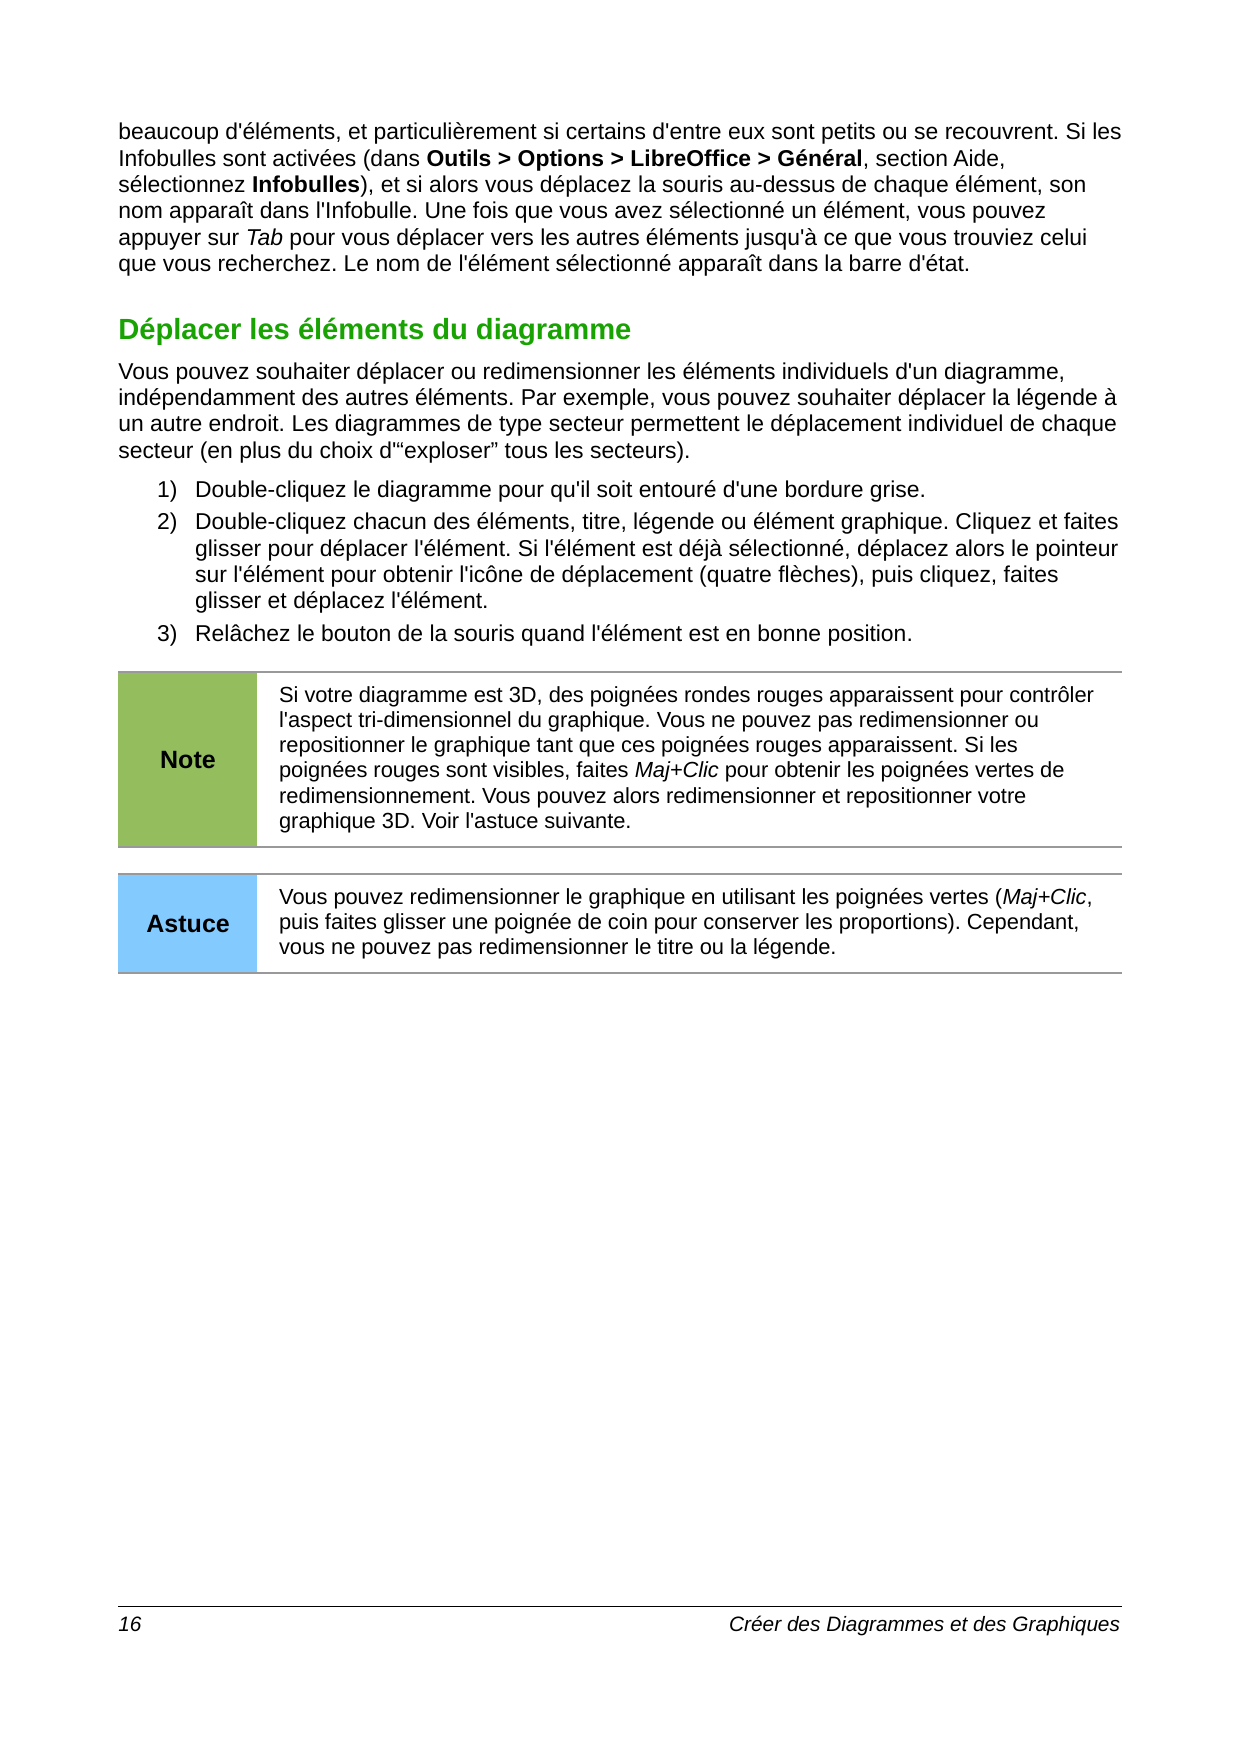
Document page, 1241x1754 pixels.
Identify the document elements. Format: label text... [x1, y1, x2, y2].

table_header Vous pouvez redimensionner le graphique en utilisant les poignées vertes (Maj+Clic, puis faites glisser une poignée de coin pour conserver les proportions). Cependant, vous ne pouvez pas redimensionner le titre ou la légende. [258, 875, 1122, 972]
table_header Note [118, 673, 257, 846]
list Relâchez le bouton de la souris quand l'élément est en bonne position. [177, 620, 1122, 646]
subtitle Déplacer les éléments du diagramme [118, 312, 1122, 345]
list Double-cliquez le diagramme pour qu'il soit entouré d'une bordure grise. [177, 476, 1122, 502]
list Double-cliquez chacun des éléments, titre, légende ou élément graphique. Cliquez et faites glisser pour déplacer l'élément. Si l'élément est déjà sélectionné, déplacez alors le pointeur sur l'élément pour obtenir l'icône de déplacement (quatre flèches), puis cliquez, faites glisser et déplacez l'élément. [177, 508, 1122, 614]
text Vous pouvez souhaiter déplacer ou redimensionner les éléments individuels d'un diagramme, indépendamment des autres éléments. Par exemple, vous pouvez souhaiter déplacer la légende à un autre endroit. Les diagrammes de type secteur permettent le déplacement individuel de chaque secteur (en plus du choix d'“exploser” tous les secteurs). [118, 358, 1122, 463]
text beaucoup d'éléments, et particulièrement si certains d'entre eux sont petits ou se recouvrent. Si les Infobulles sont activées (dans Outils > Options > LibreOffice > Général, section Aide, sélectionnez Infobulles), et si alors vous déplacez la souris au-dessus de chaque élément, son nom apparaît dans l'Infobulle. Une fois que vous avez sélectionné un élément, vous pouvez appuyer sur Tab pour vous déplacer vers les autres éléments jusqu'à ce que vous trouviez celui que vous recherchez. Le nom de l'élément sélectionné apparaît dans la barre d'état. [118, 118, 1122, 276]
table_header Astuce [118, 875, 257, 972]
table_header Si votre diagramme est 3D, des poignées rondes rouges apparaissent pour contrôler l'aspect tri-dimensionnel du graphique. Vous ne pouvez pas redimensionner ou repositionner le graphique tant que ces poignées rouges apparaissent. Si les poignées rouges sont visibles, faites Maj+Clic pour obtenir les poignées vertes de redimensionnement. Vous pouvez alors redimensionner et repositionner votre graphique 3D. Voir l'astuce suivante. [258, 673, 1122, 846]
